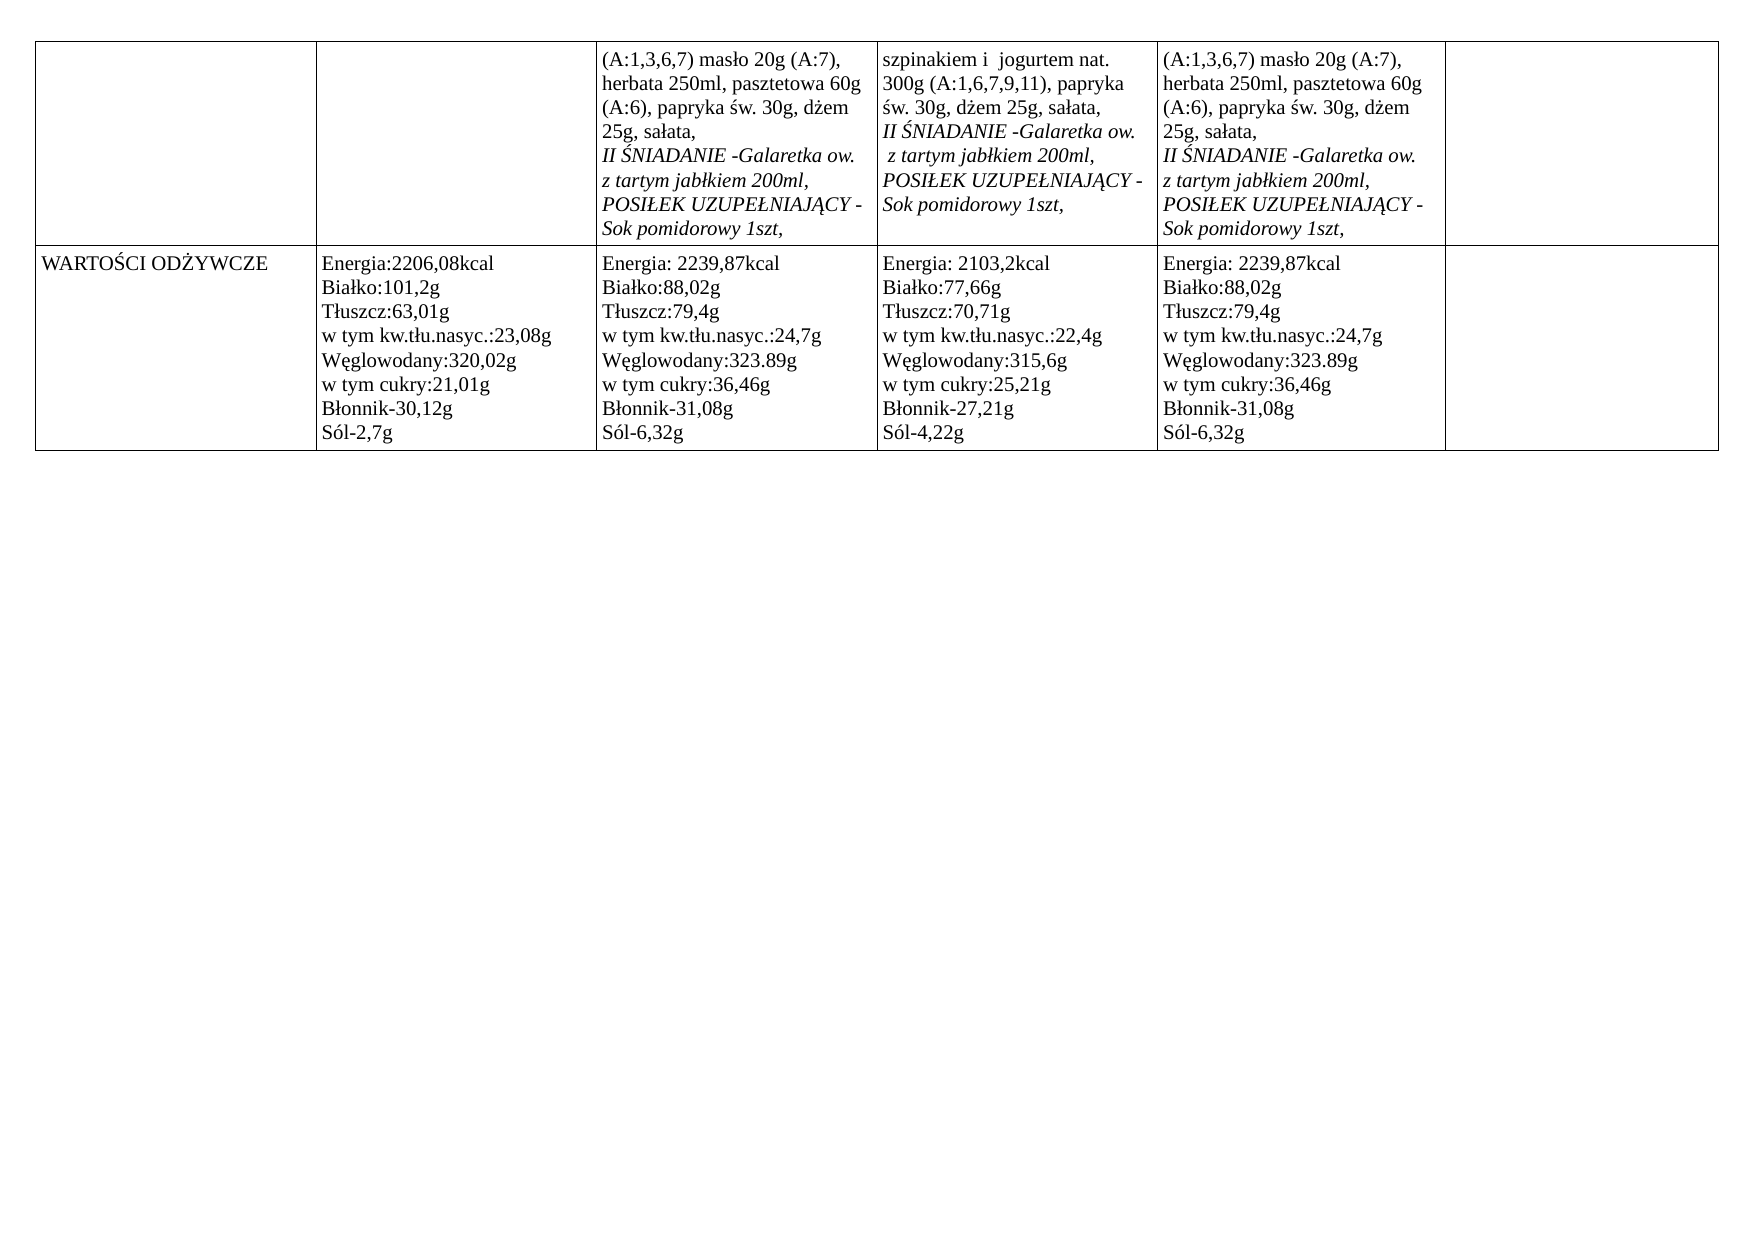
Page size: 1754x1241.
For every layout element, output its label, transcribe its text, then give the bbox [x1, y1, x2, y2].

table_cell Energia: 2239,87kcal Białko:88,02g Tłuszcz:79,4g w tym kw.tłu.nasyc.:24,7g Węglowodany:323.89g w tym cukry:36,46g Błonnik-31,08g Sól-6,32g [597, 246, 877, 449]
table_cell Energia:2206,08kcal Białko:101,2g Tłuszcz:63,01g w tym kw.tłu.nasyc.:23,08g Węglowodany:320,02g w tym cukry:21,01g Błonnik-30,12g Sól-2,7g [317, 246, 596, 449]
table_cell (A:1,3,6,7) masło 20g (A:7), herbata 250ml, pasztetowa 60g (A:6), papryka św. 30g, dżem 25g, sałata, II ŚNIADANIE -Galaretka ow. z tartym jabłkiem 200ml, POSIŁEK UZUPEŁNIAJĄCY - Sok pomidorowy 1szt, [1158, 42, 1445, 245]
table_cell [1446, 246, 1718, 449]
table_cell (A:1,3,6,7) masło 20g (A:7), herbata 250ml, pasztetowa 60g (A:6), papryka św. 30g, dżem 25g, sałata, II ŚNIADANIE -Galaretka ow. z tartym jabłkiem 200ml, POSIŁEK UZUPEŁNIAJĄCY - Sok pomidorowy 1szt, [597, 42, 877, 245]
table_cell szpinakiem i jogurtem nat. 300g (A:1,6,7,9,11), papryka św. 30g, dżem 25g, sałata, II ŚNIADANIE -Galaretka ow. z tartym jabłkiem 200ml, POSIŁEK UZUPEŁNIAJĄCY - Sok pomidorowy 1szt, [878, 42, 1157, 245]
table_cell Energia: 2239,87kcal Białko:88,02g Tłuszcz:79,4g w tym kw.tłu.nasyc.:24,7g Węglowodany:323.89g w tym cukry:36,46g Błonnik-31,08g Sól-6,32g [1158, 246, 1445, 449]
table_cell [36, 42, 316, 245]
table_cell Energia: 2103,2kcal Białko:77,66g Tłuszcz:70,71g w tym kw.tłu.nasyc.:22,4g Węglowodany:315,6g w tym cukry:25,21g Błonnik-27,21g Sól-4,22g [878, 246, 1157, 449]
table_cell WARTOŚCI ODŻYWCZE [36, 246, 316, 449]
table_cell [1446, 42, 1718, 245]
table_cell [317, 42, 596, 245]
